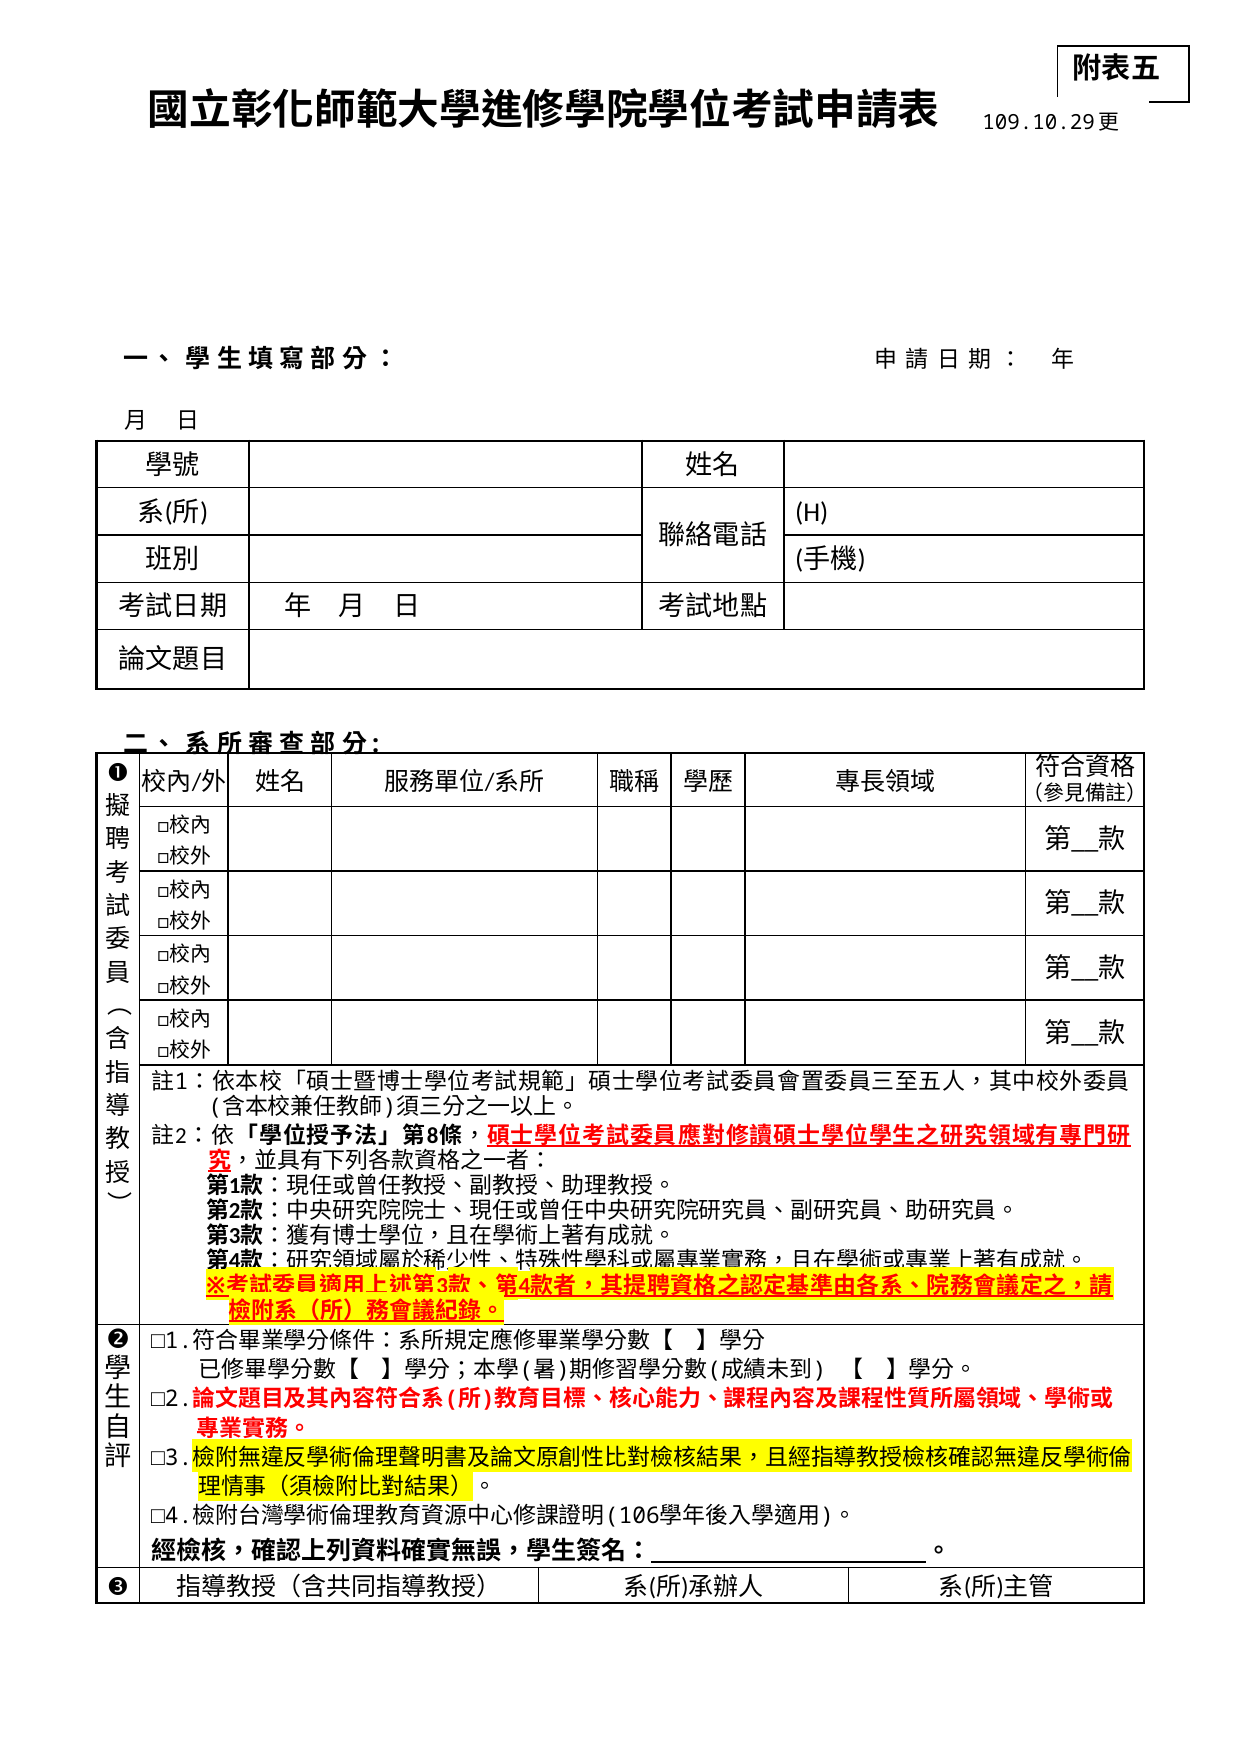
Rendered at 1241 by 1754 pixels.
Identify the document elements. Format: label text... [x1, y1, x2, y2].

table_cell 第__款 [1026, 1001, 1143, 1064]
table_cell [332, 807, 597, 870]
text 一、學生填寫部分： 申請日期： 年 月 日 [120, 314, 1120, 439]
table_cell [250, 630, 1143, 688]
table_cell 系(所)主管 [849, 1568, 1143, 1602]
table_cell [746, 807, 1025, 870]
table_cell 考試地點 [643, 583, 783, 629]
table_cell 論文題目 [98, 630, 248, 688]
table_cell □校內 □校外 [140, 807, 227, 870]
table_cell [746, 936, 1025, 999]
table_cell [598, 807, 670, 870]
table_cell [332, 872, 597, 935]
table_header 服務單位/系所 [332, 754, 597, 806]
table_cell [598, 936, 670, 999]
table_cell [250, 536, 641, 581]
table_cell  [98, 1568, 139, 1602]
table_cell [785, 583, 1143, 629]
table_cell □校內 □校外 [140, 936, 227, 999]
table_header 校內/外 [140, 754, 227, 806]
table_header  擬聘考試委員）含指導教授（ [98, 754, 139, 1323]
table_cell [332, 936, 597, 999]
table_header 學號 [98, 442, 248, 487]
table_cell 指導教授（含共同指導教授） [140, 1568, 538, 1602]
table_cell 第__款 [1026, 872, 1143, 935]
table_header 符合資格 （參見備註） [1026, 754, 1143, 806]
table_cell 系(所)承辦人 [539, 1568, 848, 1602]
table_header 職稱 [598, 754, 670, 806]
table_cell 系(所) [98, 488, 248, 534]
table_cell [672, 936, 744, 999]
table_cell [672, 807, 744, 870]
table_cell [746, 872, 1025, 935]
table_cell □1.符合畢業學分條件：系所規定應修畢業學分數【 】學分 已修畢學分數【 】學分；本學(暑)期修習學分數(成績未到) 【 】學分。 □2.論文題目及其內容符合系(所)教育目標、核心能力、課程內容及課程性質所屬領域、學術或專業實務。 □3.檢附無違反學術倫理聲明書及論文原創性比對檢核結果，且經指導教授檢核確認無違反學術倫理情事（須檢附比對結果）。 □4.檢附台灣學術倫理教育資源中心修課證明(106學年後入學適用)。 經檢核，確認上列資料確實無誤，學生簽名： 。 [140, 1325, 1143, 1567]
table_cell [672, 872, 744, 935]
table_cell 班別 [98, 536, 248, 581]
table_cell [229, 936, 331, 999]
table_header 專長領域 [746, 754, 1025, 806]
table_cell 年 月 日 [250, 583, 641, 629]
table_cell [229, 807, 331, 870]
table_cell 聯絡電話 [643, 488, 783, 581]
table_cell □校內 □校外 [140, 1001, 227, 1064]
table_header 姓名 [643, 442, 783, 487]
table_cell 第__款 [1026, 936, 1143, 999]
table_cell (手機) [785, 536, 1143, 581]
table_cell  學生自評 [98, 1325, 139, 1567]
text 國立彰化師範大學進修學院學位考試申請表 [120, 64, 1149, 145]
table_cell [746, 1001, 1025, 1064]
table_cell 註1：依本校「碩士暨博士學位考試規範」碩士學位考試委員會置委員三至五人，其中校外委員(含本校兼任教師)須三分之一以上。 註2：依「學位授予法」第8條，碩士學位考試委員應對修讀碩士學位學生之研究領域有專門研究，並具有下列各款資格之一者： 第1款：現任或曾任教授、副教授、助理教授。 第2款：中央研究院院士、現任或曾任中央研究院研究員、副研究員、助研究員。 第3款：獲有博士學位，且在學術上著有成就。 第4款：研究領域屬於稀少性、特殊性學科或屬專業實務，且在學術或專業上著有成就。 ※考試委員適用上述第3款、第4款者，其提聘資格之認定基準由各系、院務會議定之，請檢附系（所）務會議紀錄。 [140, 1066, 1143, 1323]
table_cell [250, 488, 641, 534]
table_cell [672, 1001, 744, 1064]
table_header 學歷 [672, 754, 744, 806]
text 二、系所審查部分: [120, 690, 1120, 752]
table_cell [229, 872, 331, 935]
table_cell [332, 1001, 597, 1064]
text 109.10.29更新 [982, 105, 1134, 137]
table_header [250, 442, 641, 487]
table_cell [598, 1001, 670, 1064]
table_header [785, 442, 1143, 487]
table_cell □校內 □校外 [140, 872, 227, 935]
table_cell (H) [785, 488, 1143, 534]
table_cell 第__款 [1026, 807, 1143, 870]
table_cell 考試日期 [98, 583, 248, 629]
table_cell [229, 1001, 331, 1064]
table_header 姓名 [229, 754, 331, 806]
table_cell [598, 872, 670, 935]
